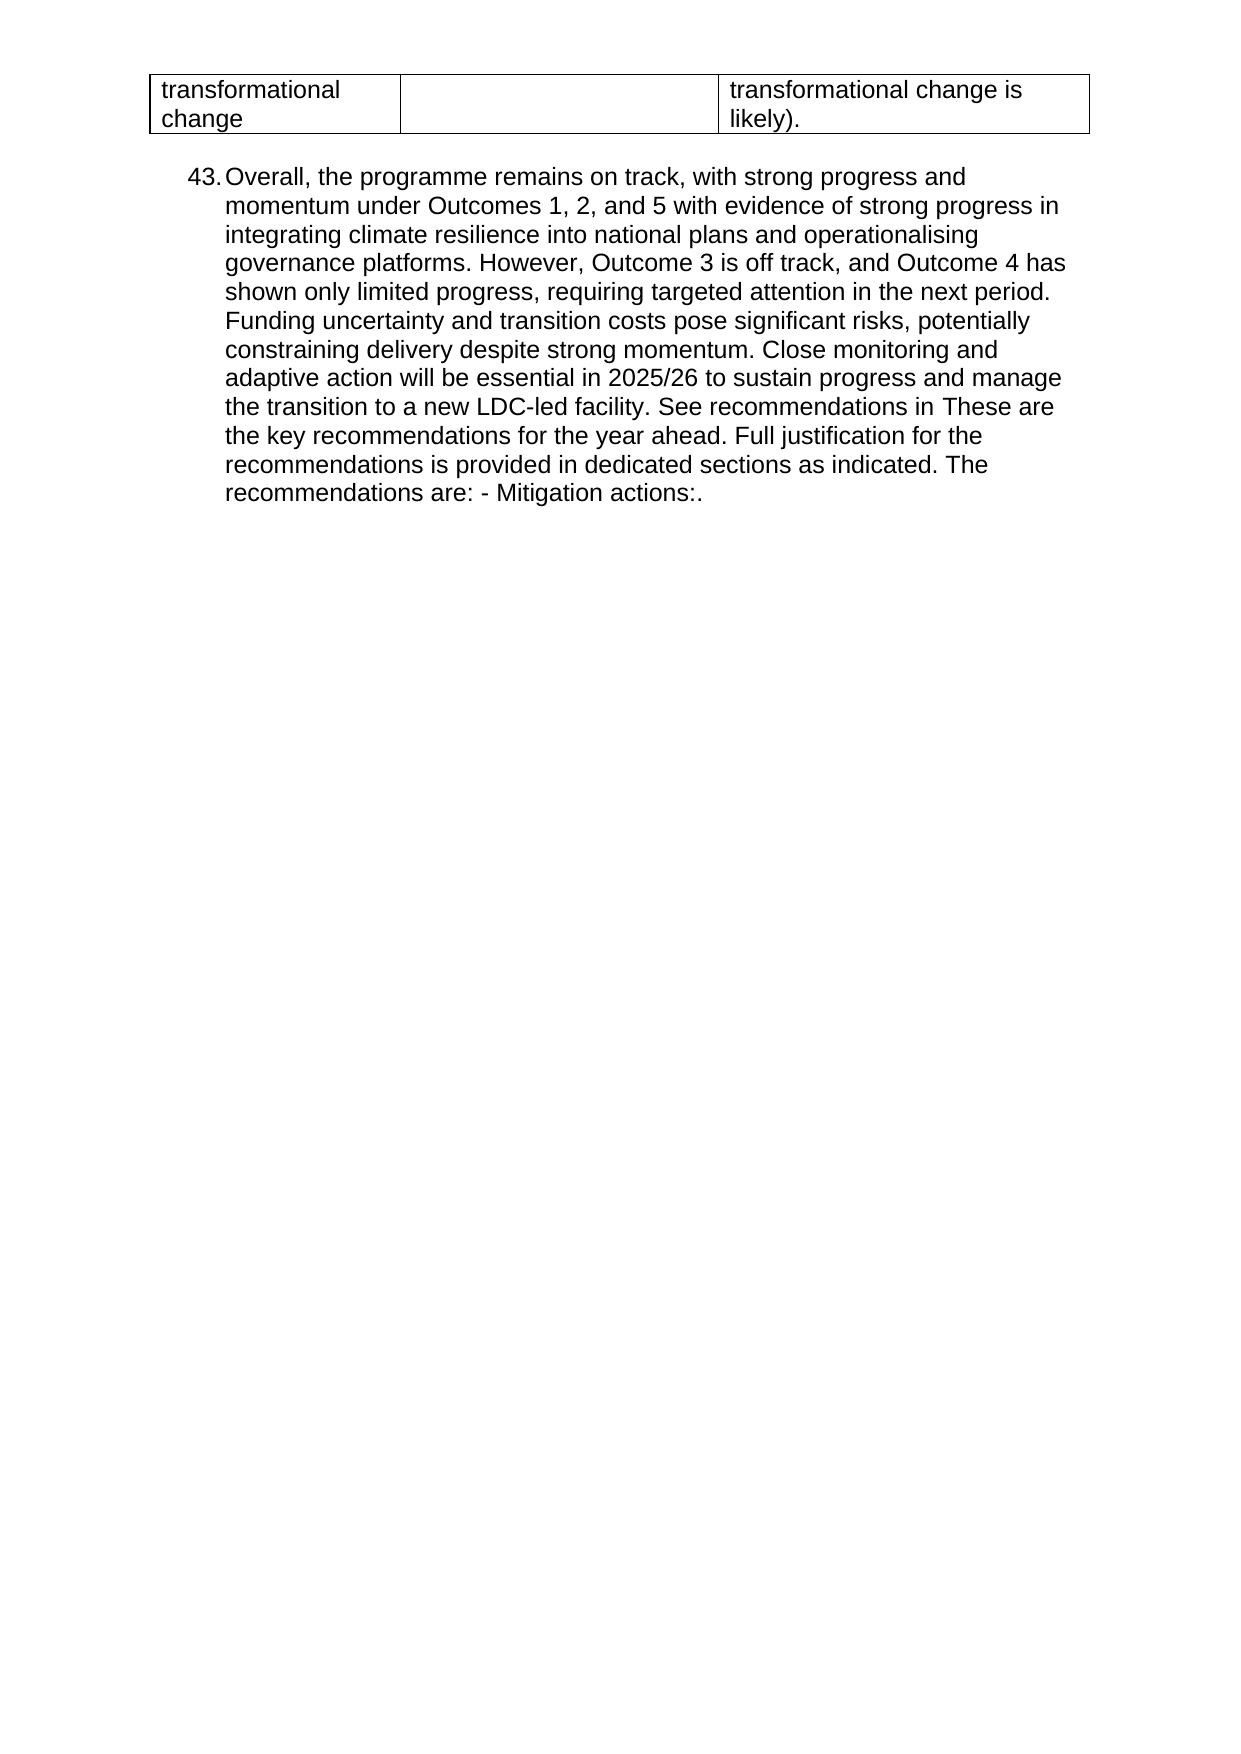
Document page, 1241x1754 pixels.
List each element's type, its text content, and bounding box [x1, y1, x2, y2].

table_cell transformational change is likely). [719, 75, 1089, 132]
table_cell [401, 75, 718, 132]
list Overall, the programme remains on track, with strong progress and momentum under Outcomes 1, 2, and 5 with evidence of strong progress in integrating climate resilience into national plans and operationalising governance platforms. However, Outcome 3 is off track, and Outcome 4 has shown only limited progress, requiring targeted attention in the next period. Funding uncertainty and transition costs pose significant risks, potentially constraining delivery despite strong momentum. Close monitoring and adaptive action will be essential in 2025/26 to sustain progress and manage the transition to a new LDC-led facility. See recommendations in 22 - 32. [187, 162, 1090, 507]
table_cell transformational change [151, 75, 400, 132]
